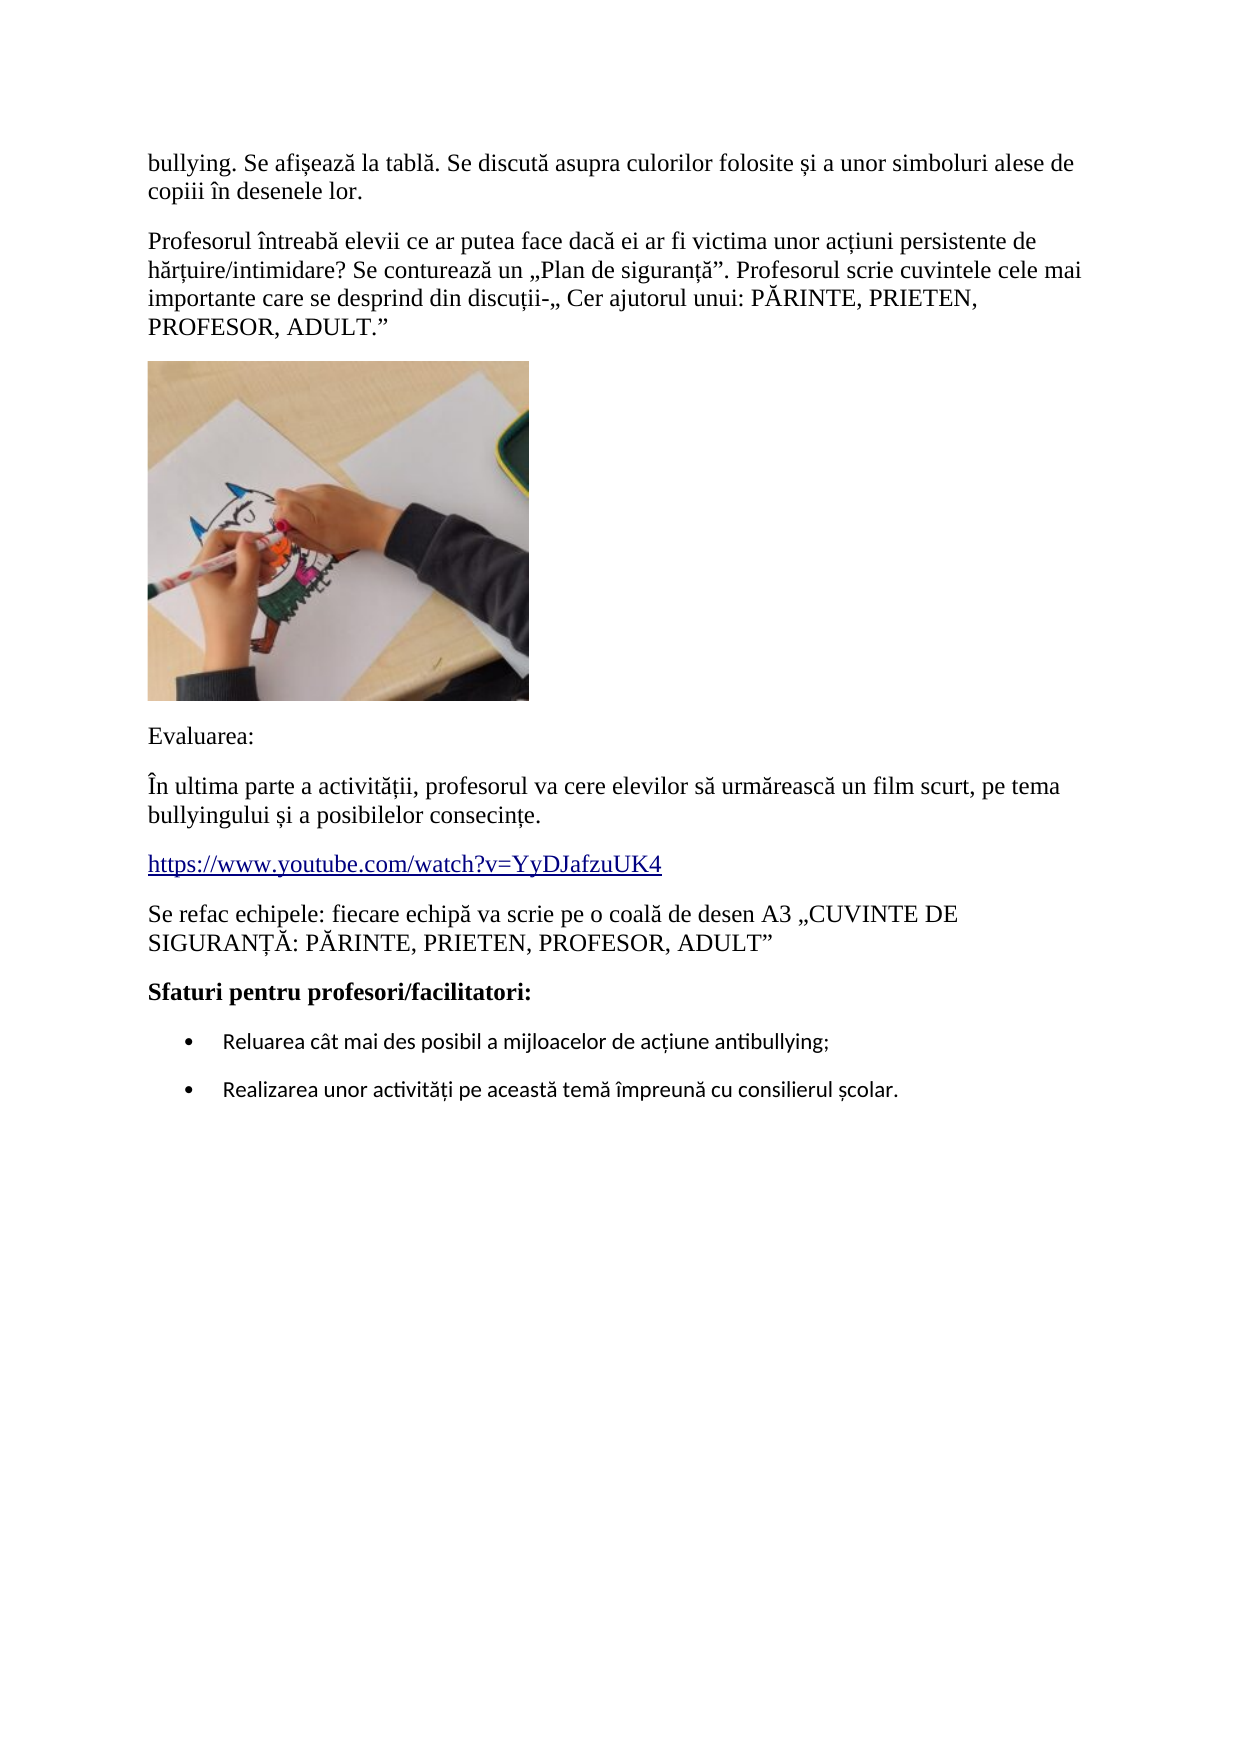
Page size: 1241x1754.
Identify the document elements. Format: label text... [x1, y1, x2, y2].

text bullying. Se afișează la tablă. Se discută asupra culorilor folosite și a unor simboluri alese de copiii în desenele lor. [148, 148, 1093, 205]
text Profesorul întreabă elevii ce ar putea face dacă ei ar fi victima unor acțiuni persistente de hărțuire/intimidare? Se conturează un „Plan de siguranță”. Profesorul scrie cuvintele cele mai importante care se desprind din discuții-„ Cer ajutorul unui: PĂRINTE, PRIETEN, PROFESOR, ADULT.” [148, 226, 1093, 341]
list Realizarea unor activități pe această temă împreună cu consilierul școlar. [185, 1076, 1093, 1104]
text https://www.youtube.com/watch?v=YyDJafzuUK4 [148, 849, 1093, 878]
text Sfaturi pentru profesori/facilitatori: [148, 977, 1093, 1006]
text În ultima parte a activității, profesorul va cere elevilor să urmărească un film scurt, pe tema bullyingului și a posibilelor consecințe. [148, 771, 1093, 828]
list Reluarea cât mai des posibil a mijloacelor de acțiune antibullying; [185, 1027, 1093, 1055]
text Se refac echipele: fiecare echipă va scrie pe o coală de desen A3 „CUVINTE DE SIGURANȚĂ: PĂRINTE, PRIETEN, PROFESOR, ADULT” [148, 899, 1093, 956]
text Evaluarea: [148, 721, 1093, 750]
